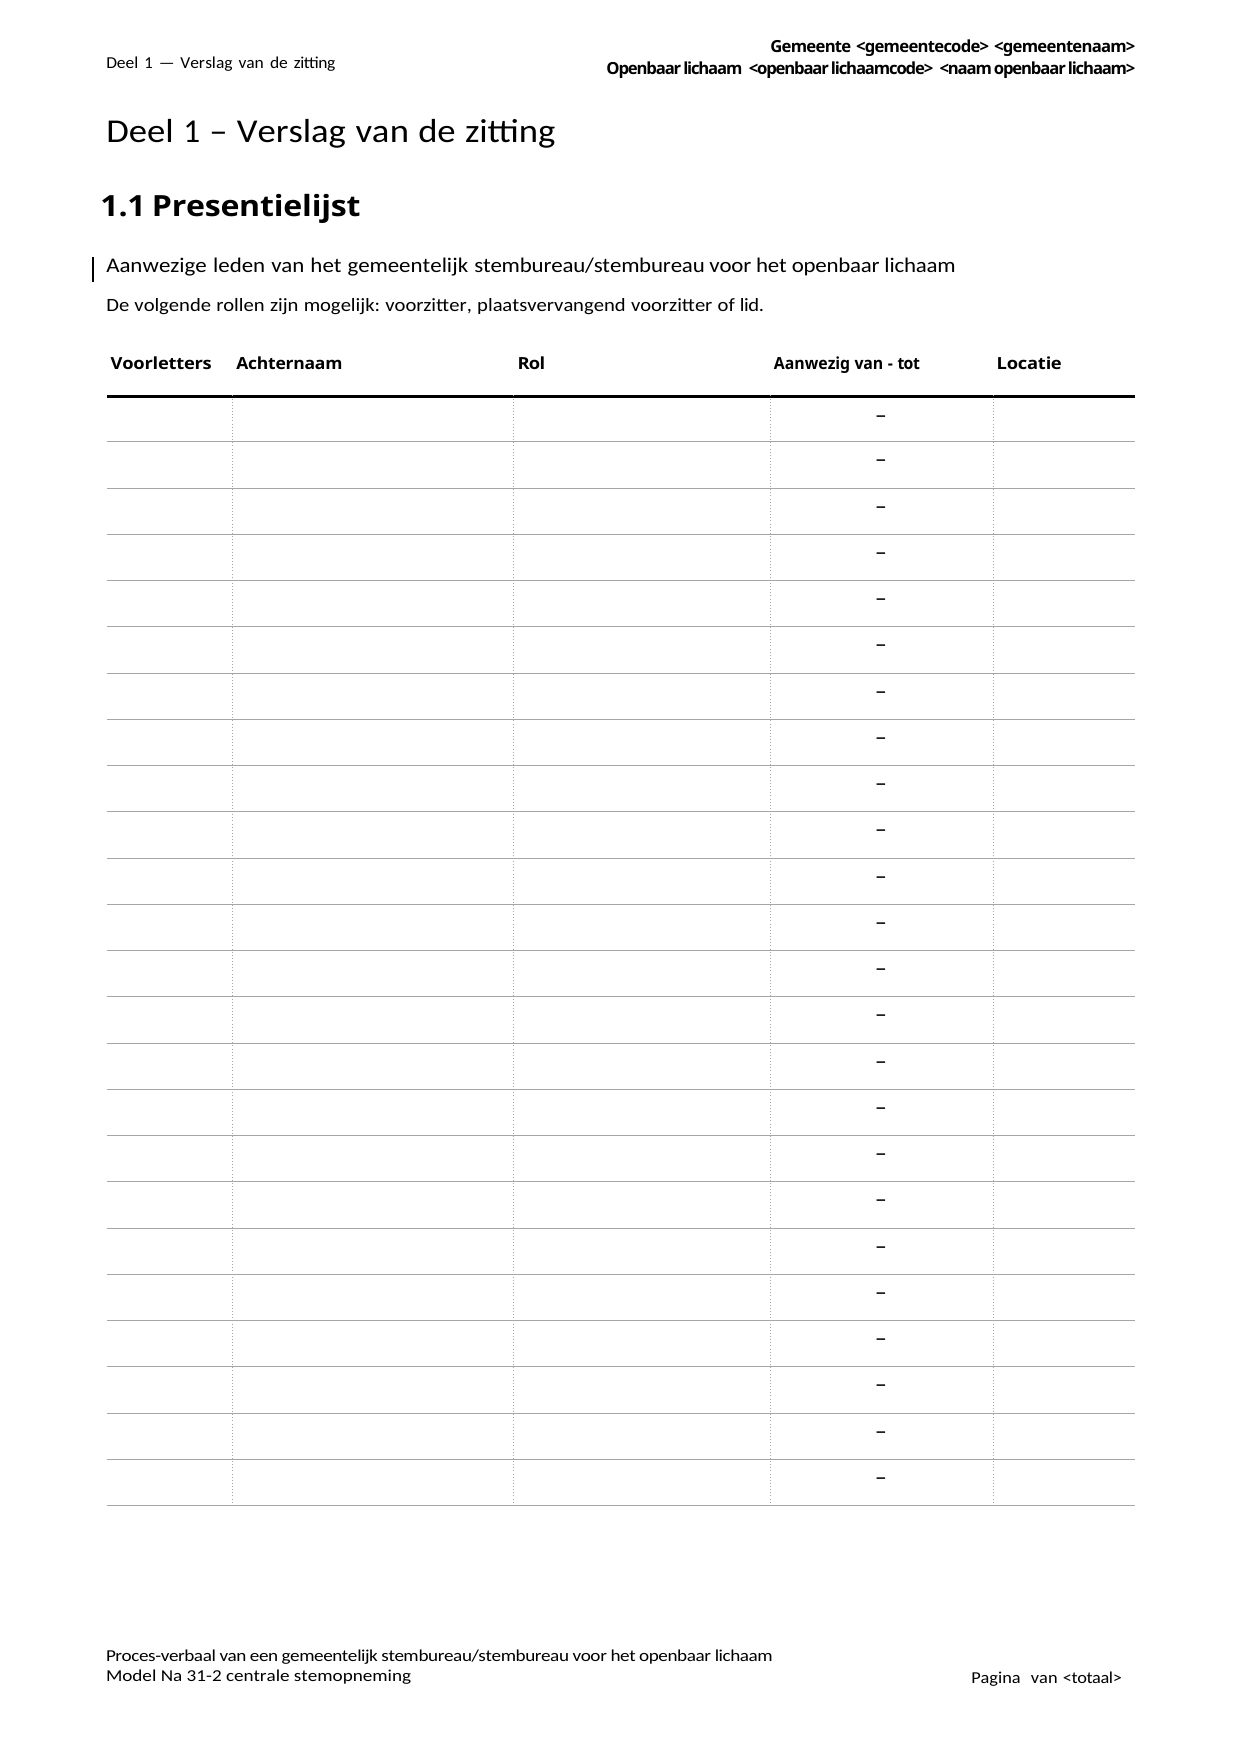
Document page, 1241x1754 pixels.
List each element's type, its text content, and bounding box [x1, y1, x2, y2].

table_cell - [770, 951, 993, 996]
table_cell [233, 627, 514, 672]
table_cell [993, 766, 1134, 811]
table_cell - [770, 1275, 993, 1320]
table_cell - [770, 1414, 993, 1459]
table_cell - [770, 1229, 993, 1274]
table_cell [514, 1182, 770, 1227]
table_cell [233, 997, 514, 1042]
table_cell [993, 1321, 1134, 1366]
table_cell [993, 1136, 1134, 1181]
table_cell - [770, 1460, 993, 1505]
table_cell [233, 489, 514, 534]
table_cell [107, 720, 232, 765]
table_cell [993, 859, 1134, 904]
table_header [514, 398, 770, 441]
table_header [993, 398, 1134, 441]
table_cell - [770, 905, 993, 950]
table_cell - [770, 766, 993, 811]
table_cell [107, 766, 232, 811]
table_header - [770, 398, 993, 441]
table_cell [233, 1460, 514, 1505]
table_cell [993, 997, 1134, 1042]
table_cell [993, 905, 1134, 950]
table_cell [514, 997, 770, 1042]
table_cell [233, 1136, 514, 1181]
table_cell [233, 766, 514, 811]
table_cell [233, 1275, 514, 1320]
table_cell - [770, 1044, 993, 1089]
table_cell [514, 1460, 770, 1505]
table_cell - [770, 720, 993, 765]
table_cell [514, 1044, 770, 1089]
table_cell [993, 535, 1134, 580]
table_cell [107, 1044, 232, 1089]
table_cell - [770, 1090, 993, 1135]
table_cell [514, 1414, 770, 1459]
table_cell [233, 1367, 514, 1412]
table_cell [993, 1414, 1134, 1459]
table_cell [107, 442, 232, 487]
table_cell [514, 1367, 770, 1412]
table_cell [233, 581, 514, 626]
table_cell [233, 720, 514, 765]
table_cell [107, 1275, 232, 1320]
table_cell [107, 859, 232, 904]
table_cell [107, 1136, 232, 1181]
table_cell [514, 859, 770, 904]
table_cell [514, 442, 770, 487]
table_cell [514, 1275, 770, 1320]
table_cell [993, 1460, 1134, 1505]
table_cell [993, 489, 1134, 534]
table_cell [993, 1090, 1134, 1135]
table_cell [233, 442, 514, 487]
table_cell [107, 627, 232, 672]
table_cell [993, 1044, 1134, 1089]
table_cell [107, 1414, 232, 1459]
table_header [233, 398, 514, 441]
table_cell [107, 1321, 232, 1366]
table_cell [233, 535, 514, 580]
table_cell [107, 1229, 232, 1274]
table_cell [107, 951, 232, 996]
table_cell [514, 1229, 770, 1274]
table_cell [514, 1136, 770, 1181]
table_cell - [770, 442, 993, 487]
table_cell [233, 812, 514, 857]
table_cell [514, 905, 770, 950]
table_cell - [770, 489, 993, 534]
table_cell [107, 1367, 232, 1412]
table_cell [233, 1321, 514, 1366]
table_cell - [770, 581, 993, 626]
table_cell [514, 627, 770, 672]
table_cell [993, 1367, 1134, 1412]
table_cell [514, 720, 770, 765]
table_cell - [770, 627, 993, 672]
table_cell [514, 1321, 770, 1366]
table_cell [107, 581, 232, 626]
table_cell - [770, 812, 993, 857]
table_cell - [770, 1367, 993, 1412]
table_cell [993, 581, 1134, 626]
table_cell [107, 489, 232, 534]
table_header [107, 398, 232, 441]
table_cell [107, 1460, 232, 1505]
table_cell [107, 905, 232, 950]
table_cell [993, 720, 1134, 765]
text De volgende rollen zijn mogelijk: voorzitter, plaatsvervangend voorzitter of lid. [106, 297, 1146, 316]
table_cell - [770, 535, 993, 580]
table_cell - [770, 1136, 993, 1181]
table_cell - [770, 1321, 993, 1366]
table_cell [107, 997, 232, 1042]
table_cell [107, 1090, 232, 1135]
table_cell [107, 1182, 232, 1227]
table_cell - [770, 859, 993, 904]
table_cell [233, 905, 514, 950]
table_cell [993, 627, 1134, 672]
table_cell [514, 535, 770, 580]
table_cell [514, 951, 770, 996]
table_cell [233, 674, 514, 719]
table_cell [107, 535, 232, 580]
table_cell [993, 1275, 1134, 1320]
table_cell [233, 1090, 514, 1135]
table_cell - [770, 674, 993, 719]
text Voorletters Achternaam Rol Aanwezig van - tot Locatie [110, 351, 1146, 374]
text Deel 1 – Verslag van de zitting [106, 118, 1146, 151]
table_cell [993, 674, 1134, 719]
table_cell [993, 1229, 1134, 1274]
table_cell - [770, 1182, 993, 1227]
table_cell [514, 1090, 770, 1135]
table_cell [233, 859, 514, 904]
table_cell [233, 1044, 514, 1089]
table_cell [233, 1414, 514, 1459]
table_cell [514, 581, 770, 626]
table_cell [993, 951, 1134, 996]
table_cell [514, 766, 770, 811]
table_cell [514, 674, 770, 719]
table_cell [993, 442, 1134, 487]
table_cell [514, 489, 770, 534]
table_cell [993, 812, 1134, 857]
table_cell [107, 674, 232, 719]
table_cell - [770, 997, 993, 1042]
list Presentielijst [100, 185, 1146, 224]
text Aanwezige leden van het gemeentelijk stembureau/stembureau voor het openbaar lichaam [106, 257, 1146, 278]
table_cell [233, 1229, 514, 1274]
table_cell [233, 1182, 514, 1227]
table_cell [514, 812, 770, 857]
table_cell [107, 812, 232, 857]
table_cell [993, 1182, 1134, 1227]
table_cell [233, 951, 514, 996]
